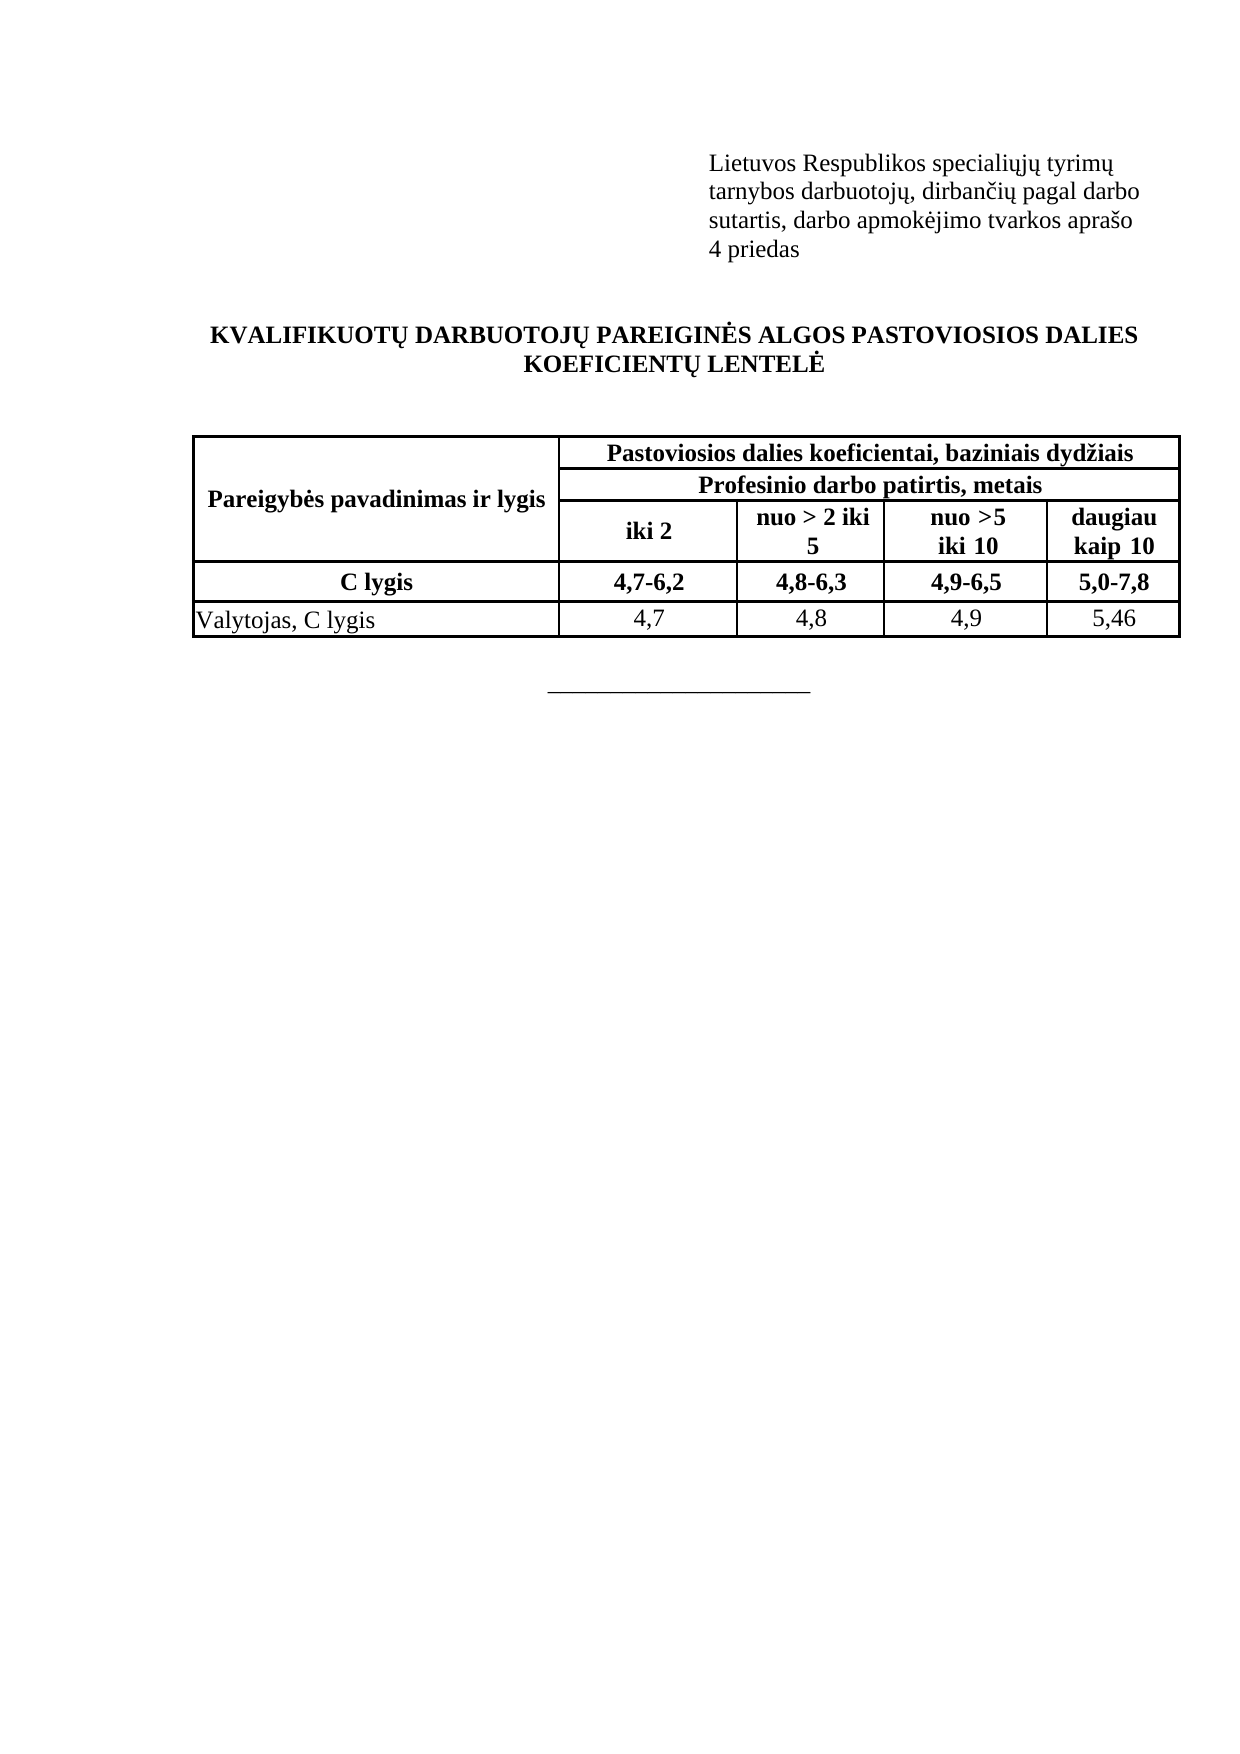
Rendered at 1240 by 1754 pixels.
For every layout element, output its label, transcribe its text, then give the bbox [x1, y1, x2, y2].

text _____________________ [177, 667, 1181, 696]
table_cell 5,0-7,8 [1048, 563, 1178, 600]
table_cell iki 2 [560, 502, 736, 559]
table_cell nuo >5 iki 10 [885, 502, 1046, 559]
text sutartis, darbo apmokėjimo tvarkos aprašo [709, 205, 1181, 234]
table_cell Valytojas, C lygis [195, 603, 558, 635]
table_cell 4,7-6,2 [560, 563, 736, 600]
table_header Pastoviosios dalies koeficientai, baziniais dydžiais [560, 438, 1178, 467]
table_header Pareigybės pavadinimas ir lygis [195, 438, 558, 559]
table_cell 4,9-6,5 [885, 563, 1046, 600]
table_cell nuo > 2 iki 5 [738, 502, 883, 559]
table_cell 5,46 [1048, 603, 1178, 635]
table_cell 4,7 [560, 603, 736, 635]
table_cell daugiau kaip 10 [1048, 502, 1178, 559]
table_cell 4,8 [738, 603, 883, 635]
text Lietuvos Respublikos specialiųjų tyrimų [709, 148, 1181, 176]
table_cell C lygis [195, 563, 558, 600]
table_cell Profesinio darbo patirtis, metais [560, 470, 1178, 499]
table_cell 4,8-6,3 [738, 563, 883, 600]
table_cell 4,9 [885, 603, 1046, 635]
text 4 priedas [709, 234, 1181, 263]
text KOEFICIENTŲ LENTELĖ [177, 349, 1171, 378]
text KVALIFIKUOTŲ DARBUOTOJŲ PAREIGINĖS ALGOS PASTOVIOSIOS DALIES [177, 320, 1171, 349]
text tarnybos darbuotojų, dirbančių pagal darbo [709, 176, 1181, 205]
